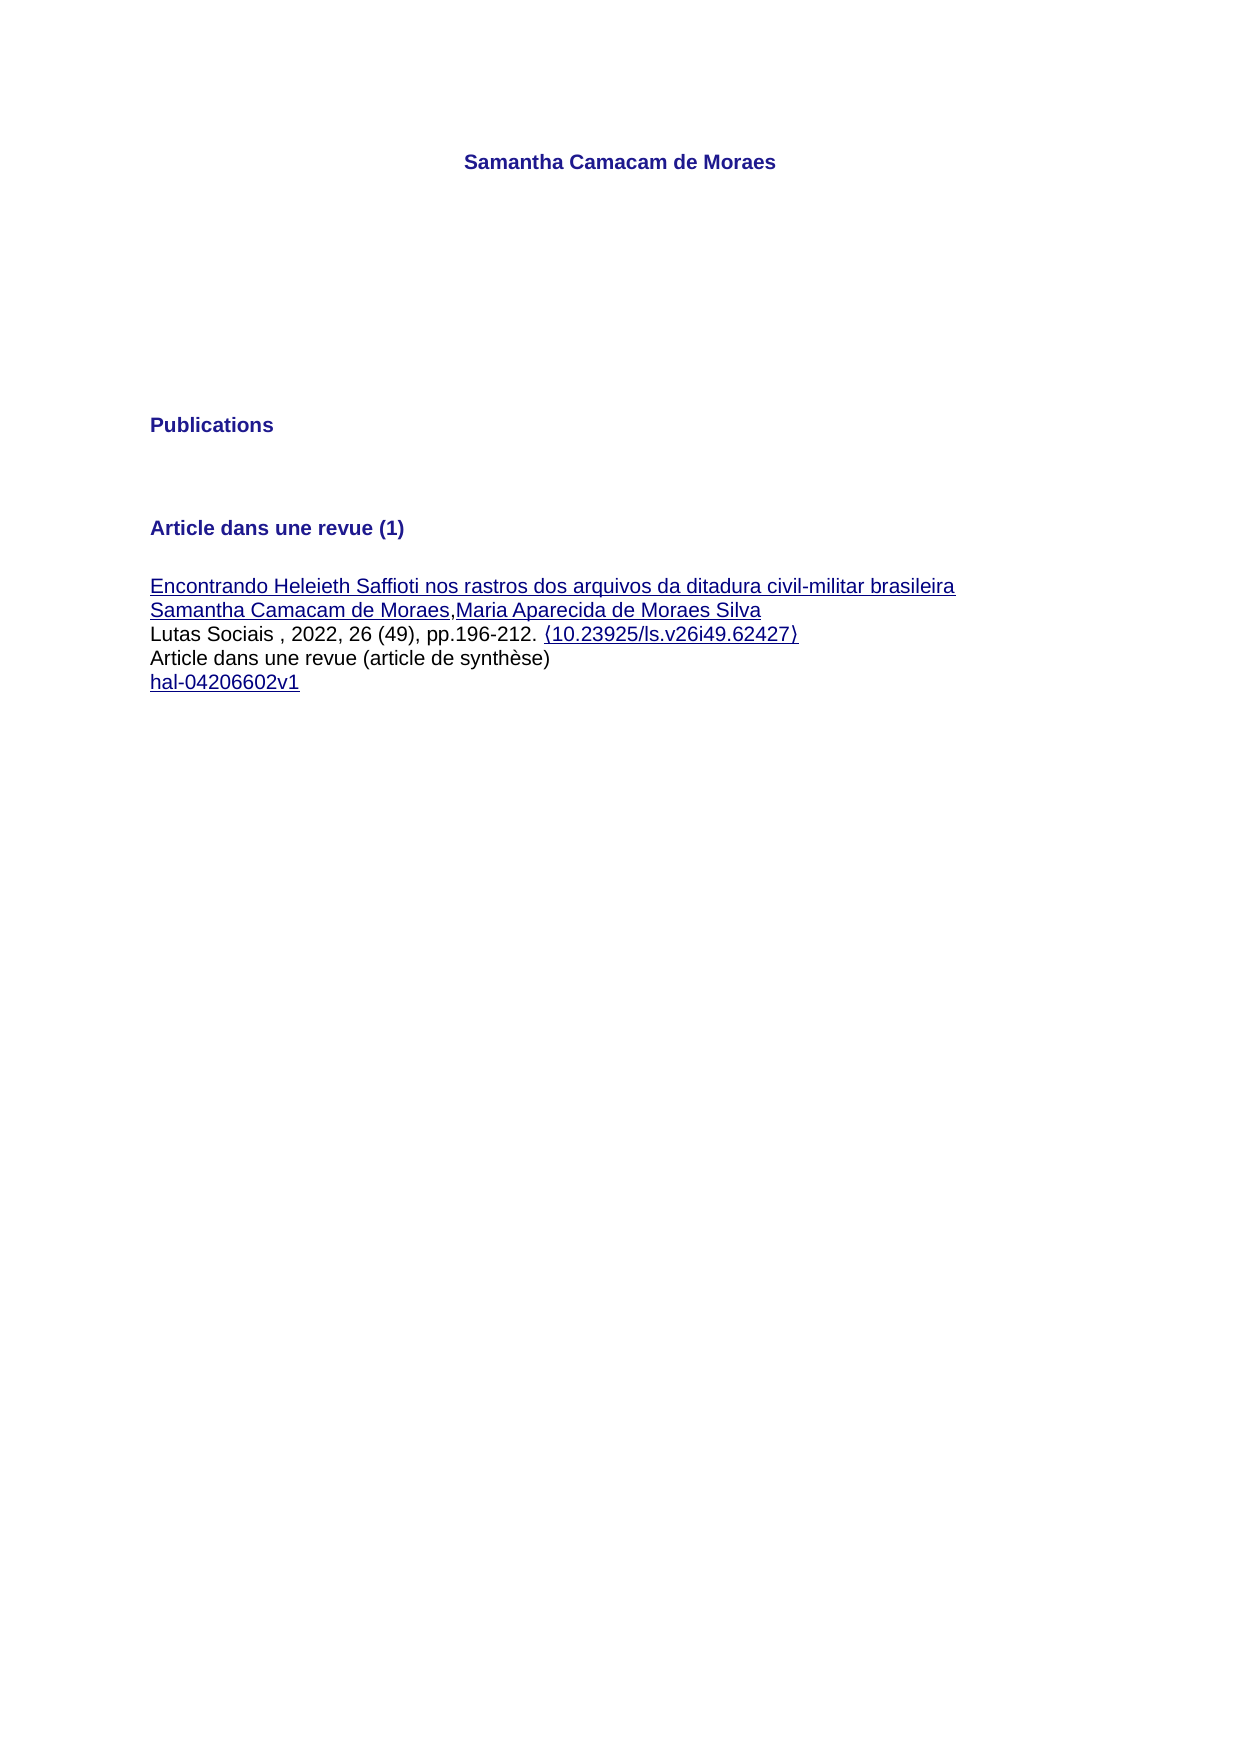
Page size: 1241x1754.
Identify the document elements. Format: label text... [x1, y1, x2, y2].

subtitle Publications [150, 412, 1090, 436]
subtitle Samantha Camacam de Moraes [150, 150, 1090, 174]
table_header Encontrando Heleieth Saffioti nos rastros dos arquivos da ditadura civil-militar brasileira Samantha Camacam de Moraes,Maria Aparecida de Moraes Silva Lutas Sociais , 2022, 26 (49), pp.196-212. ⟨10.23925/ls.v26i49.62427⟩ Article dans une revue (article de synthèse) hal-04206602v1 [150, 574, 1090, 694]
subtitle Article dans une revue (1) [150, 516, 1090, 539]
